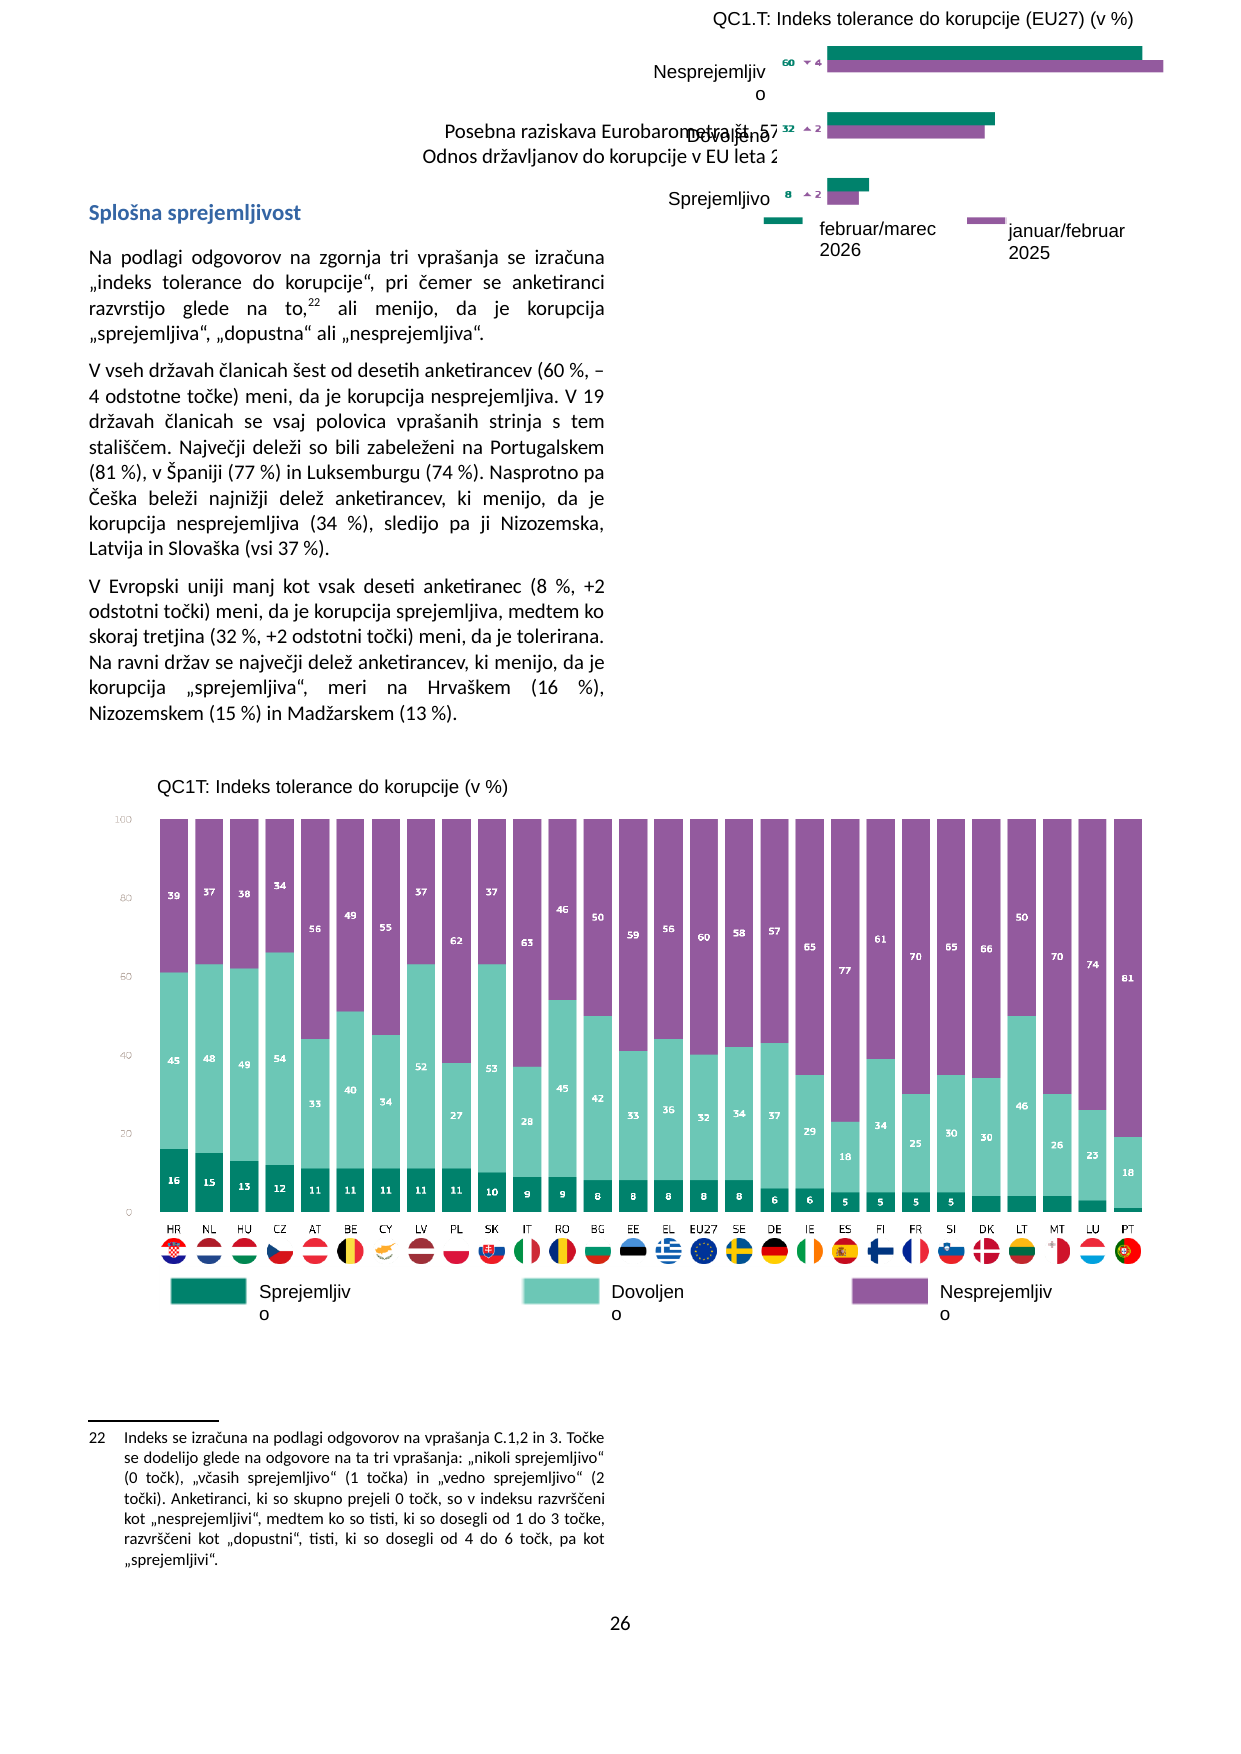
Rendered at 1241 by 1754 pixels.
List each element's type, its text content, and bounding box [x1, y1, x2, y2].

picture [777, 40, 1167, 206]
text V Evropski uniji manj kot vsak deseti anketiranec (8 %, +2 odstotni točki) meni, da je korupcija sprejemljiva, medtem ko skoraj tretjina (32 %, +2 odstotni točki) meni, da je tolerirana. Na ravni držav se največji delež anketirancev, ki menijo, da je korupcija „sprejemljiva“, meri na Hrvaškem (16 %), Nizozemskem (15 %) in Madžarskem (13 %). [88, 573, 605, 725]
text Splošna sprejemljivost [88, 198, 605, 226]
text Na podlagi odgovorov na zgornja tri vprašanja se izračuna „indeks tolerance do korupcije“, pri čemer se anketiranci razvrstijo glede na to, ali menijo, da je korupcija „sprejemljiva“, „dopustna“ ali „nesprejemljiva“. [88, 244, 605, 346]
text V vseh državah članicah šest od desetih anketirancev (60 %, –4 odstotne točke) meni, da je korupcija nesprejemljiva. V 19 državah članicah se vsaj polovica vprašanih strinja s tem stališčem. Največji deleži so bili zabeleženi na Portugalskem (81 %), v Španiji (77 %) in Luksemburgu (74 %). Nasprotno pa Češka beleži najnižji delež anketirancev, ki menijo, da je korupcija nesprejemljiva (34 %), sledijo pa ji Nizozemska, Latvija in Slovaška (vsi 37 %). [88, 358, 605, 561]
picture [106, 807, 1147, 1314]
picture [759, 213, 1007, 225]
text Indeks se izračuna na podlagi odgovorov na vprašanja C.1,2 in 3. Točke se dodelijo glede na odgovore na ta tri vprašanja: „nikoli sprejemljivo“ (0 točk), „včasih sprejemljivo“ (1 točka) in „vedno sprejemljivo“ (2 točki). Anketiranci, ki so skupno prejeli 0 točk, so v indeksu razvrščeni kot „nesprejemljivi“, medtem ko so tisti, ki so dosegli od 1 do 3 točke, razvrščeni kot „dopustni“, tisti, ki so dosegli od 4 do 6 točk, pa kot „sprejemljivi“. [88, 1427, 605, 1569]
